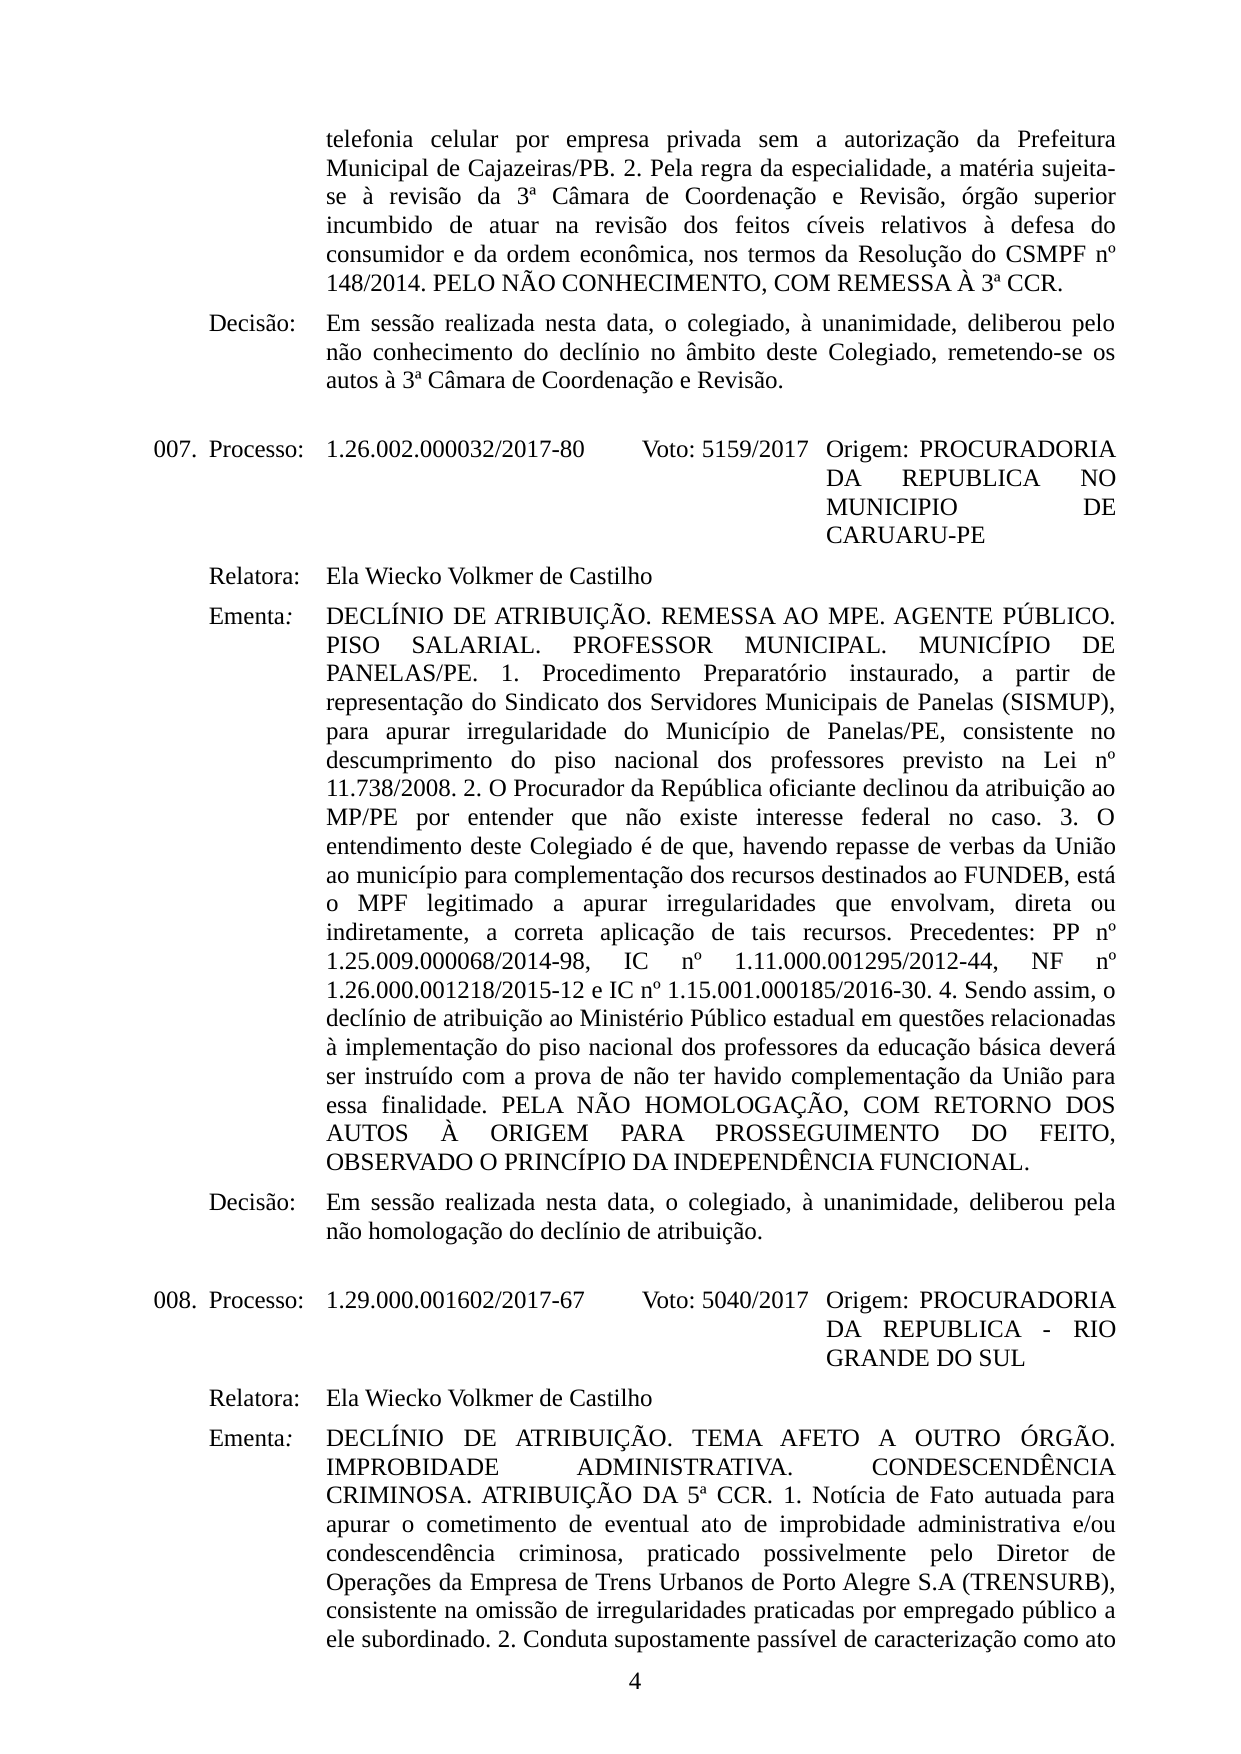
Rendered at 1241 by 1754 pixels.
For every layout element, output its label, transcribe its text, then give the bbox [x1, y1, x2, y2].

table_cell [148, 118, 203, 302]
table_cell [203, 118, 320, 302]
table_cell [148, 595, 203, 1182]
table_header Voto: 5159/2017 [636, 429, 820, 555]
table_cell Em sessão realizada nesta data, o colegiado, à unanimidade, deliberou pelo não conhecimento do declínio no âmbito deste Colegiado, remetendo-se os autos à 3ª Câmara de Coordenação e Revisão. [320, 302, 1122, 400]
table_cell Ela Wiecko Volkmer de Castilho [320, 1377, 1122, 1417]
table_header Processo: [203, 1279, 320, 1377]
table_cell telefonia celular por empresa privada sem a autorização da Prefeitura Municipal de Cajazeiras/PB. 2. Pela regra da especialidade, a matéria sujeita-se à revisão da 3ª Câmara de Coordenação e Revisão, órgão superior incumbido de atuar na revisão dos feitos cíveis relativos à defesa do consumidor e da ordem econômica, nos termos da Resolução do CSMPF nº 148/2014. PELO NÃO CONHECIMENTO, COM REMESSA À 3ª CCR. [320, 118, 1122, 302]
table_header 1.26.002.000032/2017-80 [320, 429, 636, 555]
table_header Processo: [203, 429, 320, 555]
table_cell DECLÍNIO DE ATRIBUIÇÃO. TEMA AFETO A OUTRO ÓRGÃO. IMPROBIDADE ADMINISTRATIVA. CONDESCENDÊNCIA CRIMINOSA. ATRIBUIÇÃO DA 5ª CCR. 1. Notícia de Fato autuada para apurar o cometimento de eventual ato de improbidade administrativa e/ou condescendência criminosa, praticado possivelmente pelo Diretor de Operações da Empresa de Trens Urbanos de Porto Alegre S.A (TRENSURB), consistente na omissão de irregularidades praticadas por empregado público a ele subordinado. 2. Conduta supostamente passível de caracterização como ato [320, 1417, 1122, 1659]
table_cell Relatora: [203, 555, 320, 595]
table_cell Em sessão realizada nesta data, o colegiado, à unanimidade, deliberou pela não homologação do declínio de atribuição. [320, 1182, 1122, 1251]
table_cell Decisão: [203, 1182, 320, 1251]
table_cell Relatora: [203, 1377, 320, 1417]
table_header Voto: 5040/2017 [636, 1279, 820, 1377]
table_header 007. [148, 429, 203, 555]
table_cell [148, 1417, 203, 1659]
table_header 1.29.000.001602/2017-67 [320, 1279, 636, 1377]
table_cell Decisão: [203, 302, 320, 400]
table_cell [148, 302, 203, 400]
table_cell [148, 555, 203, 595]
table_cell Ementa: [203, 1417, 320, 1659]
table_cell Ela Wiecko Volkmer de Castilho [320, 555, 1122, 595]
table_cell [148, 1182, 203, 1251]
table_cell [148, 1377, 203, 1417]
table_header Origem: PROCURADORIA DA REPUBLICA - RIO GRANDE DO SUL [820, 1279, 1122, 1377]
table_cell Ementa: [203, 595, 320, 1182]
table_header Origem: PROCURADORIA DA REPUBLICA NO MUNICIPIO DE CARUARU-PE [820, 429, 1122, 555]
table_cell DECLÍNIO DE ATRIBUIÇÃO. REMESSA AO MPE. AGENTE PÚBLICO. PISO SALARIAL. PROFESSOR MUNICIPAL. MUNICÍPIO DE PANELAS/PE. 1. Procedimento Preparatório instaurado, a partir de representação do Sindicato dos Servidores Municipais de Panelas (SISMUP), para apurar irregularidade do Município de Panelas/PE, consistente no descumprimento do piso nacional dos professores previsto na Lei nº 11.738/2008. 2. O Procurador da República oficiante declinou da atribuição ao MP/PE por entender que não existe interesse federal no caso. 3. O entendimento deste Colegiado é de que, havendo repasse de verbas da União ao município para complementação dos recursos destinados ao FUNDEB, está o MPF legitimado a apurar irregularidades que envolvam, direta ou indiretamente, a correta aplicação de tais recursos. Precedentes: PP nº 1.25.009.000068/2014-98, IC nº 1.11.000.001295/2012-44, NF nº 1.26.000.001218/2015-12 e IC nº 1.15.001.000185/2016-30. 4. Sendo assim, o declínio de atribuição ao Ministério Público estadual em questões relacionadas à implementação do piso nacional dos professores da educação básica deverá ser instruído com a prova de não ter havido complementação da União para essa finalidade. PELA NÃO HOMOLOGAÇÃO, COM RETORNO DOS AUTOS À ORIGEM PARA PROSSEGUIMENTO DO FEITO, OBSERVADO O PRINCÍPIO DA INDEPENDÊNCIA FUNCIONAL. [320, 595, 1122, 1182]
table_header 008. [148, 1279, 203, 1377]
